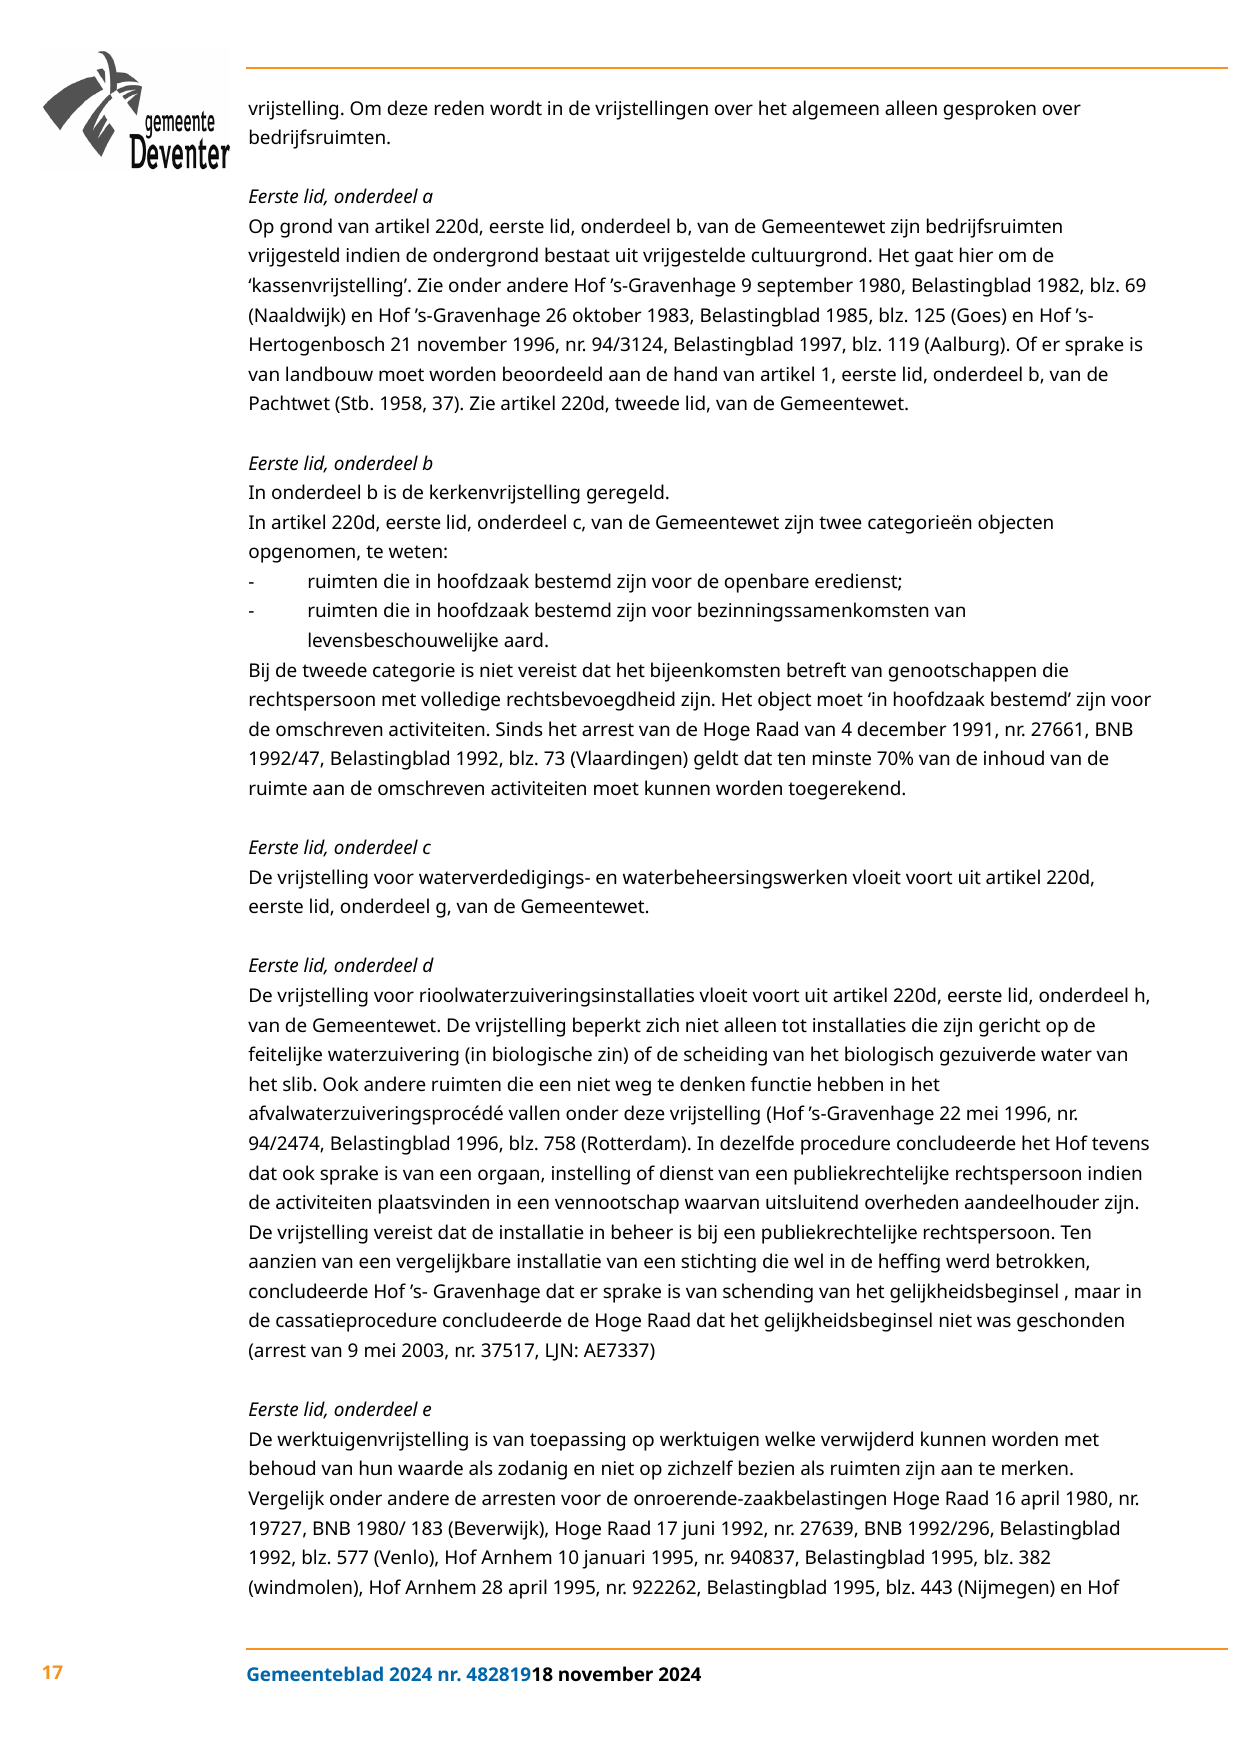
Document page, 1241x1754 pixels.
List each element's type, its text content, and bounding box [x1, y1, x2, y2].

text In artikel 220d, eerste lid, onderdeel c, van de Gemeentewet zijn twee categorieën objecten opgenomen, te weten: [248, 509, 1152, 564]
text In onderdeel b is de kerkenvrijstelling geregeld. [248, 479, 1152, 505]
list ruimten die in hoofdzaak bestemd zijn voor de openbare eredienst; [248, 568, 1152, 594]
text Bij de tweede categorie is niet vereist dat het bijeenkomsten betreft van genootschappen die rechtspersoon met volledige rechtsbevoegdheid zijn. Het object moet ‘in hoofdzaak bestemd’ zijn voor de omschreven activiteiten. Sinds het arrest van de Hoge Raad van 4 december 1991, nr. 27661, BNB 1992/47, Belastingblad 1992, blz. 73 (Vlaardingen) geldt dat ten minste 70% van de inhoud van de ruimte aan de omschreven activiteiten moet kunnen worden toegerekend. [248, 657, 1152, 801]
text Eerste lid, onderdeel a [248, 183, 1152, 209]
text Eerste lid, onderdeel b [248, 450, 1152, 476]
text Eerste lid, onderdeel d [248, 953, 1152, 978]
text vrijstelling. Om deze reden wordt in de vrijstellingen over het algemeen alleen gesproken over bedrijfsruimten. [248, 95, 1152, 150]
text Eerste lid, onderdeel c [248, 834, 1152, 860]
list ruimten die in hoofdzaak bestemd zijn voor bezinningssamenkomsten van levensbeschouwelijke aard. [248, 598, 1152, 653]
text De werktuigenvrijstelling is van toepassing op werktuigen welke verwijderd kunnen worden met behoud van hun waarde als zodanig en niet op zichzelf bezien als ruimten zijn aan te merken. Vergelijk onder andere de arresten voor de onroerende-zaakbelastingen Hoge Raad 16 april 1980, nr. 19727, BNB 1980/ 183 (Beverwijk), Hoge Raad 17 juni 1992, nr. 27639, BNB 1992/296, Belastingblad 1992, blz. 577 (Venlo), Hof Arnhem 10 januari 1995, nr. 940837, Belastingblad 1995, blz. 382 (windmolen), Hof Arnhem 28 april 1995, nr. 922262, Belastingblad 1995, blz. 443 (Nijmegen) en Hof [248, 1426, 1152, 1600]
text Op grond van artikel 220d, eerste lid, onderdeel b, van de Gemeentewet zijn bedrijfsruimten vrijgesteld indien de ondergrond bestaat uit vrijgestelde cultuurgrond. Het gaat hier om de ‘kassenvrijstelling’. Zie onder andere Hof ’s-Gravenhage 9 september 1980, Belastingblad 1982, blz. 69 (Naaldwijk) en Hof ’s-Gravenhage 26 oktober 1983, Belastingblad 1985, blz. 125 (Goes) en Hof ’s-Hertogenbosch 21 november 1996, nr. 94/3124, Belastingblad 1997, blz. 119 (Aalburg). Of er sprake is van landbouw moet worden beoordeeld aan de hand van artikel 1, eerste lid, onderdeel b, van de Pachtwet (Stb. 1958, 37). Zie artikel 220d, tweede lid, van de Gemeentewet. [248, 213, 1152, 416]
text Eerste lid, onderdeel e [248, 1396, 1152, 1422]
text De vrijstelling voor waterverdedigings- en waterbeheersingswerken vloeit voort uit artikel 220d, eerste lid, onderdeel g, van de Gemeentewet. [248, 864, 1152, 919]
picture [41, 47, 231, 172]
text De vrijstelling voor rioolwaterzuiveringsinstallaties vloeit voort uit artikel 220d, eerste lid, onderdeel h, van de Gemeentewet. De vrijstelling beperkt zich niet alleen tot installaties die zijn gericht op de feitelijke waterzuivering (in biologische zin) of de scheiding van het biologisch gezuiverde water van het slib. Ook andere ruimten die een niet weg te denken functie hebben in het afvalwaterzuiveringsprocédé vallen onder deze vrijstelling (Hof ’s-Gravenhage 22 mei 1996, nr. 94/2474, Belastingblad 1996, blz. 758 (Rotterdam). In dezelfde procedure concludeerde het Hof tevens dat ook sprake is van een orgaan, instelling of dienst van een publiekrechtelijke rechtspersoon indien de activiteiten plaatsvinden in een vennootschap waarvan uitsluitend overheden aandeelhouder zijn. De vrijstelling vereist dat de installatie in beheer is bij een publiekrechtelijke rechtspersoon. Ten aanzien van een vergelijkbare installatie van een stichting die wel in de heffing werd betrokken, concludeerde Hof ’s- Gravenhage dat er sprake is van schending van het gelijkheidsbeginsel , maar in de cassatieprocedure concludeerde de Hoge Raad dat het gelijkheidsbeginsel niet was geschonden (arrest van 9 mei 2003, nr. 37517, LJN: AE7337) [248, 982, 1152, 1363]
